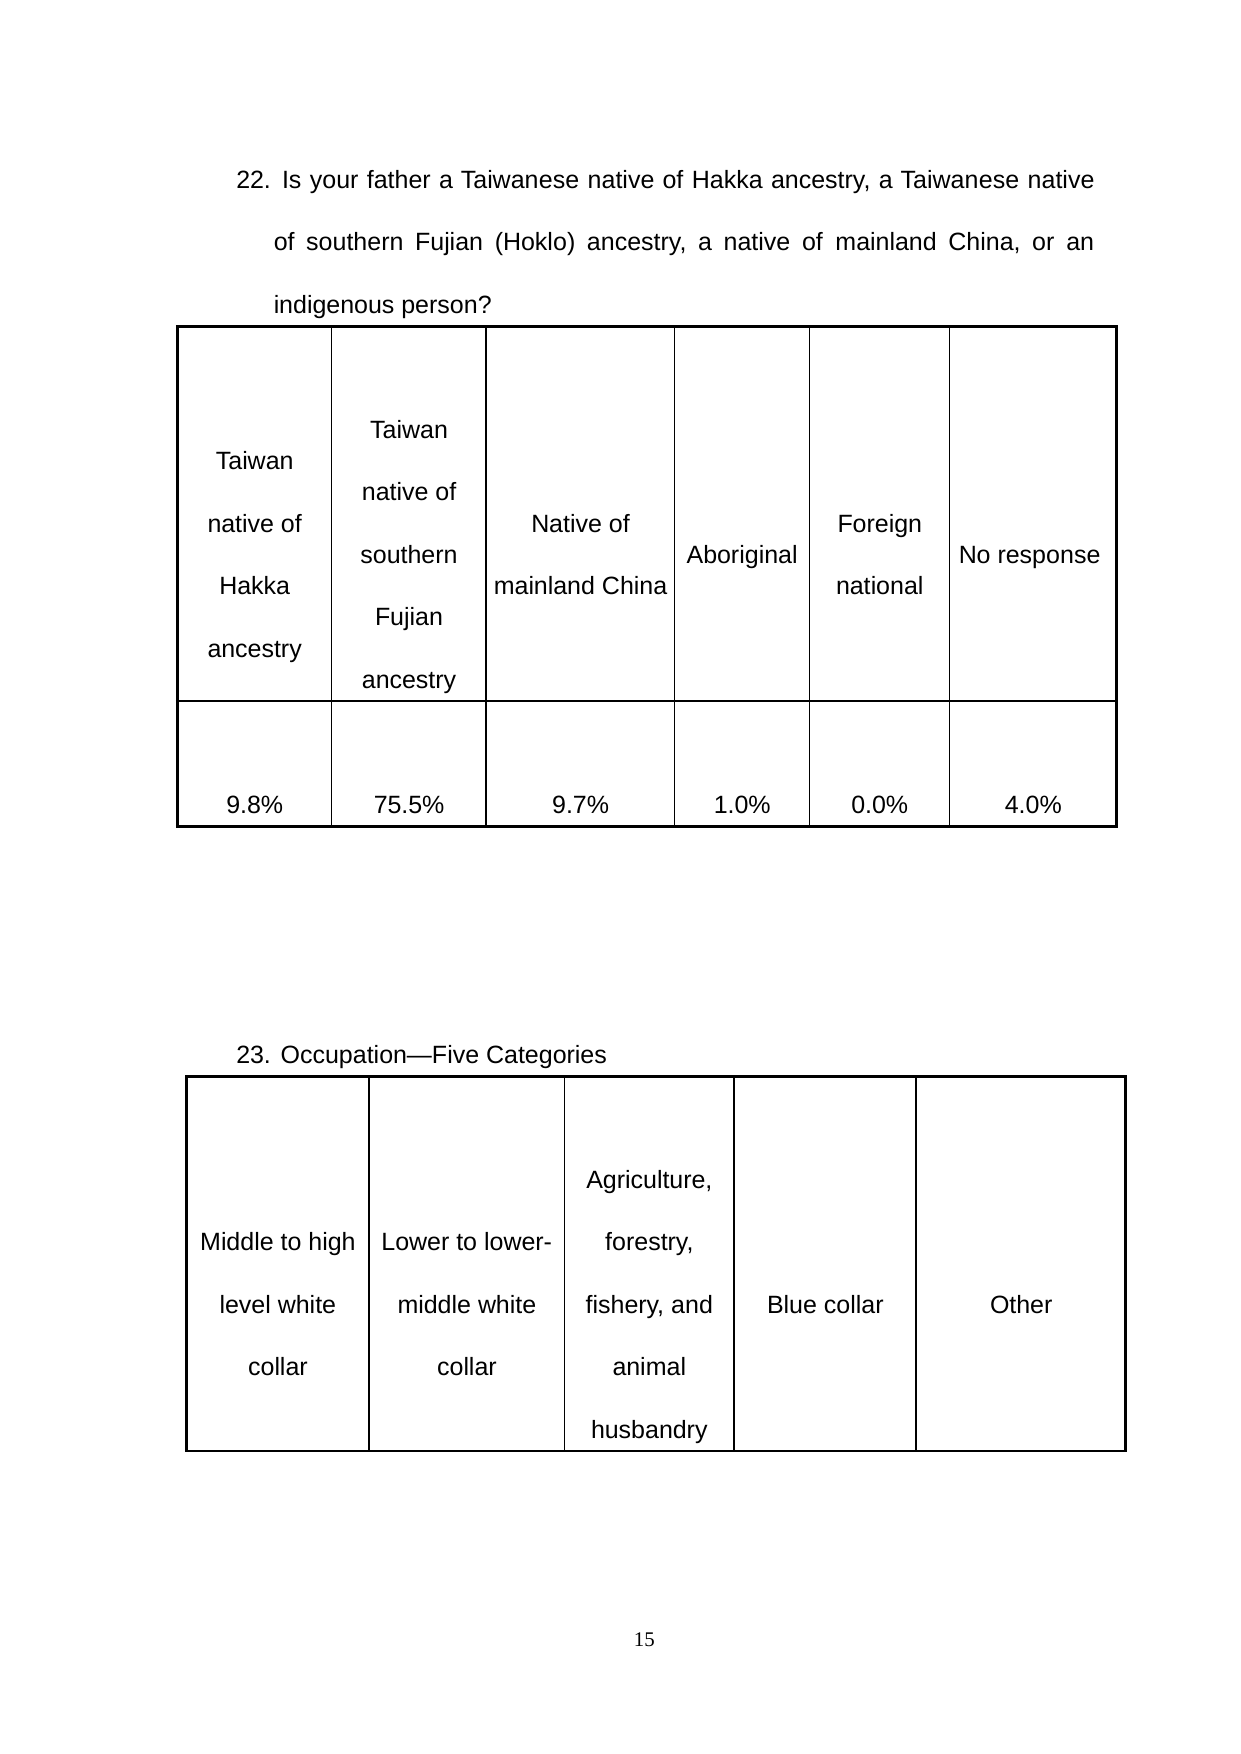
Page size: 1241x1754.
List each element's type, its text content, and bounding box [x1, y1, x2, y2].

table_header No response [950, 328, 1115, 700]
table_header Blue collar [735, 1078, 915, 1450]
list Occupation—Five Categories [236, 1012, 1094, 1075]
table_header Taiwan native of southern Fujian ancestry [332, 328, 485, 700]
table_header Agriculture, forestry, fishery, and animal husbandry [565, 1078, 733, 1450]
table_cell 0.0% [810, 702, 949, 825]
table_cell 75.5% [332, 702, 485, 825]
table_cell 4.0% [950, 702, 1115, 825]
table_cell 9.7% [487, 702, 674, 825]
table_header Taiwan native of Hakka ancestry [179, 328, 331, 700]
table_header Middle to high level white collar [188, 1078, 368, 1450]
table_header Aboriginal [675, 328, 809, 700]
table_header Lower to lower-middle white collar [370, 1078, 564, 1450]
table_cell 1.0% [675, 702, 809, 825]
table_header Foreign national [810, 328, 949, 700]
table_cell 9.8% [179, 702, 331, 825]
table_header Native of mainland China [487, 328, 674, 700]
list Is your father a Taiwanese native of Hakka ancestry, a Taiwanese native of southern Fujian (Hoklo) ancestry, a native of mainland China, or an indigenous person? [236, 137, 1094, 325]
table_header Other [917, 1078, 1124, 1450]
